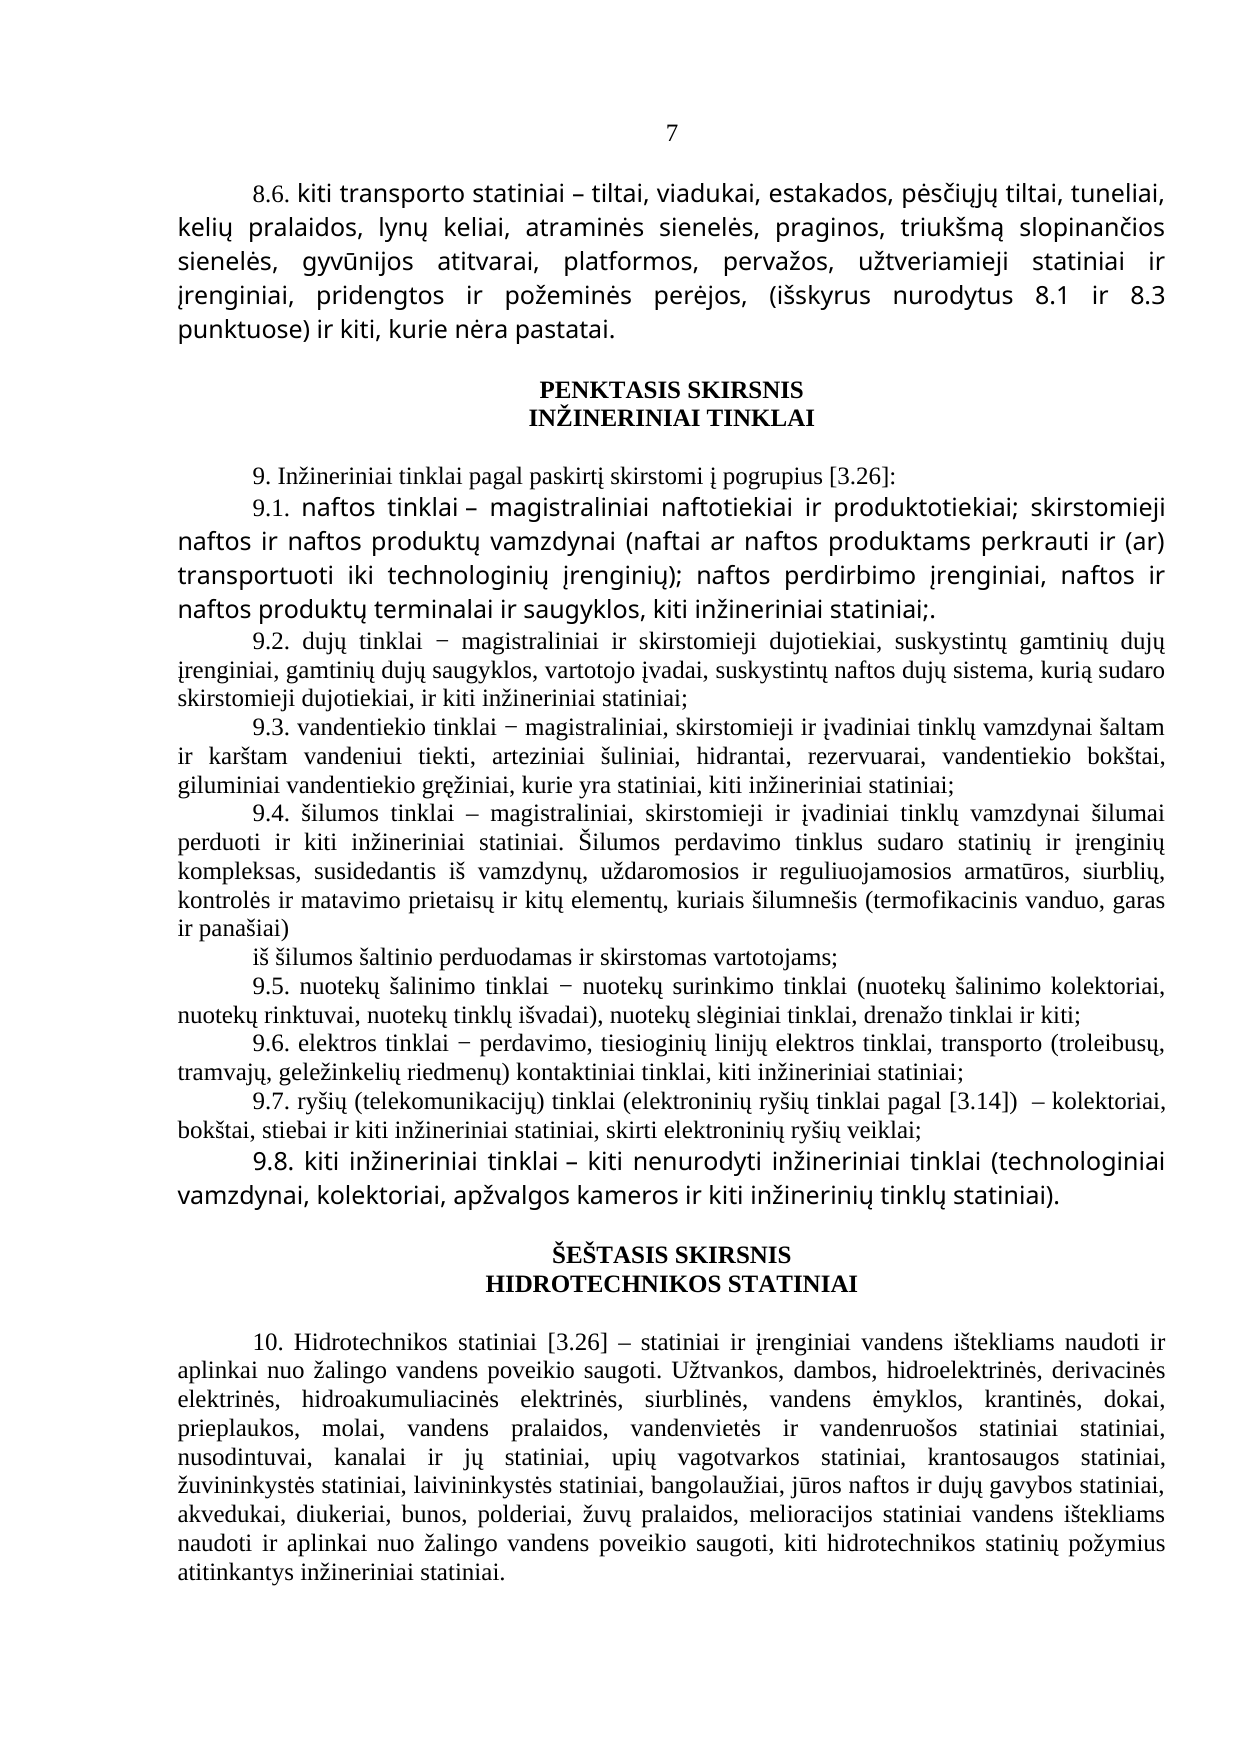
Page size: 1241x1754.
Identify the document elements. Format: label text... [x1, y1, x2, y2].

text 9.4. šilumos tinklai – magistraliniai, skirstomieji ir įvadiniai tinklų vamzdynai šilumai perduoti ir kiti inžineriniai statiniai. Šilumos perdavimo tinklus sudaro statinių ir įrenginių kompleksas, susidedantis iš vamzdynų, uždaromosios ir reguliuojamosios armatūros, siurblių, kontrolės ir matavimo prietaisų ir kitų elementų, kuriais šilumnešis (termofikacinis vanduo, garas ir panašiai) [177, 798, 1166, 942]
text 10. Hidrotechnikos statiniai [3.26] – statiniai ir įrenginiai vandens ištekliams naudoti ir aplinkai nuo žalingo vandens poveikio saugoti. Užtvankos, dambos, hidroelektrinės, derivacinės elektrinės, hidroakumuliacinės elektrinės, siurblinės, vandens ėmyklos, krantinės, dokai, prieplaukos, molai, vandens pralaidos, vandenvietės ir vandenruošos statiniai statiniai, nusodintuvai, kanalai ir jų statiniai, upių vagotvarkos statiniai, krantosaugos statiniai, žuvininkystės statiniai, laivininkystės statiniai, bangolaužiai, jūros naftos ir dujų gavybos statiniai, akvedukai, diukeriai, bunos, polderiai, žuvų pralaidos, melioracijos statiniai vandens ištekliams naudoti ir aplinkai nuo žalingo vandens poveikio saugoti, kiti hidrotechnikos statinių požymius atitinkantys inžineriniai statiniai. [177, 1327, 1166, 1585]
text 9.8. kiti inžineriniai tinklai – kiti nenurodyti inžineriniai tinklai (technologiniai vamzdynai, kolektoriai, apžvalgos kameros ir kiti inžinerinių tinklų statiniai). [177, 1143, 1166, 1212]
text PENKTASIS SKIRSNIS [177, 375, 1166, 403]
text 9.3. vandentiekio tinklai − magistraliniai, skirstomieji ir įvadiniai tinklų vamzdynai šaltam ir karštam vandeniui tiekti, arteziniai šuliniai, hidrantai, rezervuarai, vandentiekio bokštai, giluminiai vandentiekio gręžiniai, kurie yra statiniai, kiti inžineriniai statiniai; [177, 712, 1166, 798]
text 9.5. nuotekų šalinimo tinklai − nuotekų surinkimo tinklai (nuotekų šalinimo kolektoriai, nuotekų rinktuvai, nuotekų tinklų išvadai), nuotekų slėginiai tinklai, drenažo tinklai ir kiti; [177, 971, 1166, 1028]
text 9.7. ryšių (telekomunikacijų) tinklai (elektroninių ryšių tinklai pagal [3.14]) – kolektoriai, bokštai, stiebai ir kiti inžineriniai statiniai, skirti elektroninių ryšių veiklai; [177, 1086, 1166, 1143]
text HIDROTECHNIKOS STATINIAI [177, 1269, 1166, 1298]
text 9.2. dujų tinklai − magistraliniai ir skirstomieji dujotiekiai, suskystintų gamtinių dujų įrenginiai, gamtinių dujų saugyklos, vartotojo įvadai, suskystintų naftos dujų sistema, kurią sudaro skirstomieji dujotiekiai, ir kiti inžineriniai statiniai; [177, 626, 1166, 712]
text 9.1. naftos tinklai – magistraliniai naftotiekiai ir produktotiekiai; skirstomieji naftos ir naftos produktų vamzdynai (naftai ar naftos produktams perkrauti ir (ar) transportuoti iki technologinių įrenginių); naftos perdirbimo įrenginiai, naftos ir naftos produktų terminalai ir saugyklos, kiti inžineriniai statiniai;. [177, 490, 1166, 626]
text iš šilumos šaltinio perduodamas ir skirstomas vartotojams; [177, 942, 1166, 971]
text 9.6. elektros tinklai − perdavimo, tiesioginių linijų elektros tinklai, transporto (troleibusų, tramvajų, geležinkelių riedmenų) kontaktiniai tinklai, kiti inžineriniai statiniai; [177, 1028, 1166, 1086]
text 9. Inžineriniai tinklai pagal paskirtį skirstomi į pogrupius [3.26]: [177, 461, 1166, 490]
text ŠEŠTASIS SKIRSNIS [177, 1240, 1166, 1269]
text INŽINERINIAI TINKLAI [177, 403, 1166, 432]
text 8.6. kiti transporto statiniai – tiltai, viadukai, estakados, pėsčiųjų tiltai, tuneliai, kelių pralaidos, lynų keliai, atraminės sienelės, praginos, triukšmą slopinančios sienelės, gyvūnijos atitvarai, platformos, pervažos, užtveriamieji statiniai ir įrenginiai, pridengtos ir požeminės perėjos, (išskyrus nurodytus 8.1 ir 8.3 punktuose) ir kiti, kurie nėra pastatai. [177, 176, 1166, 346]
